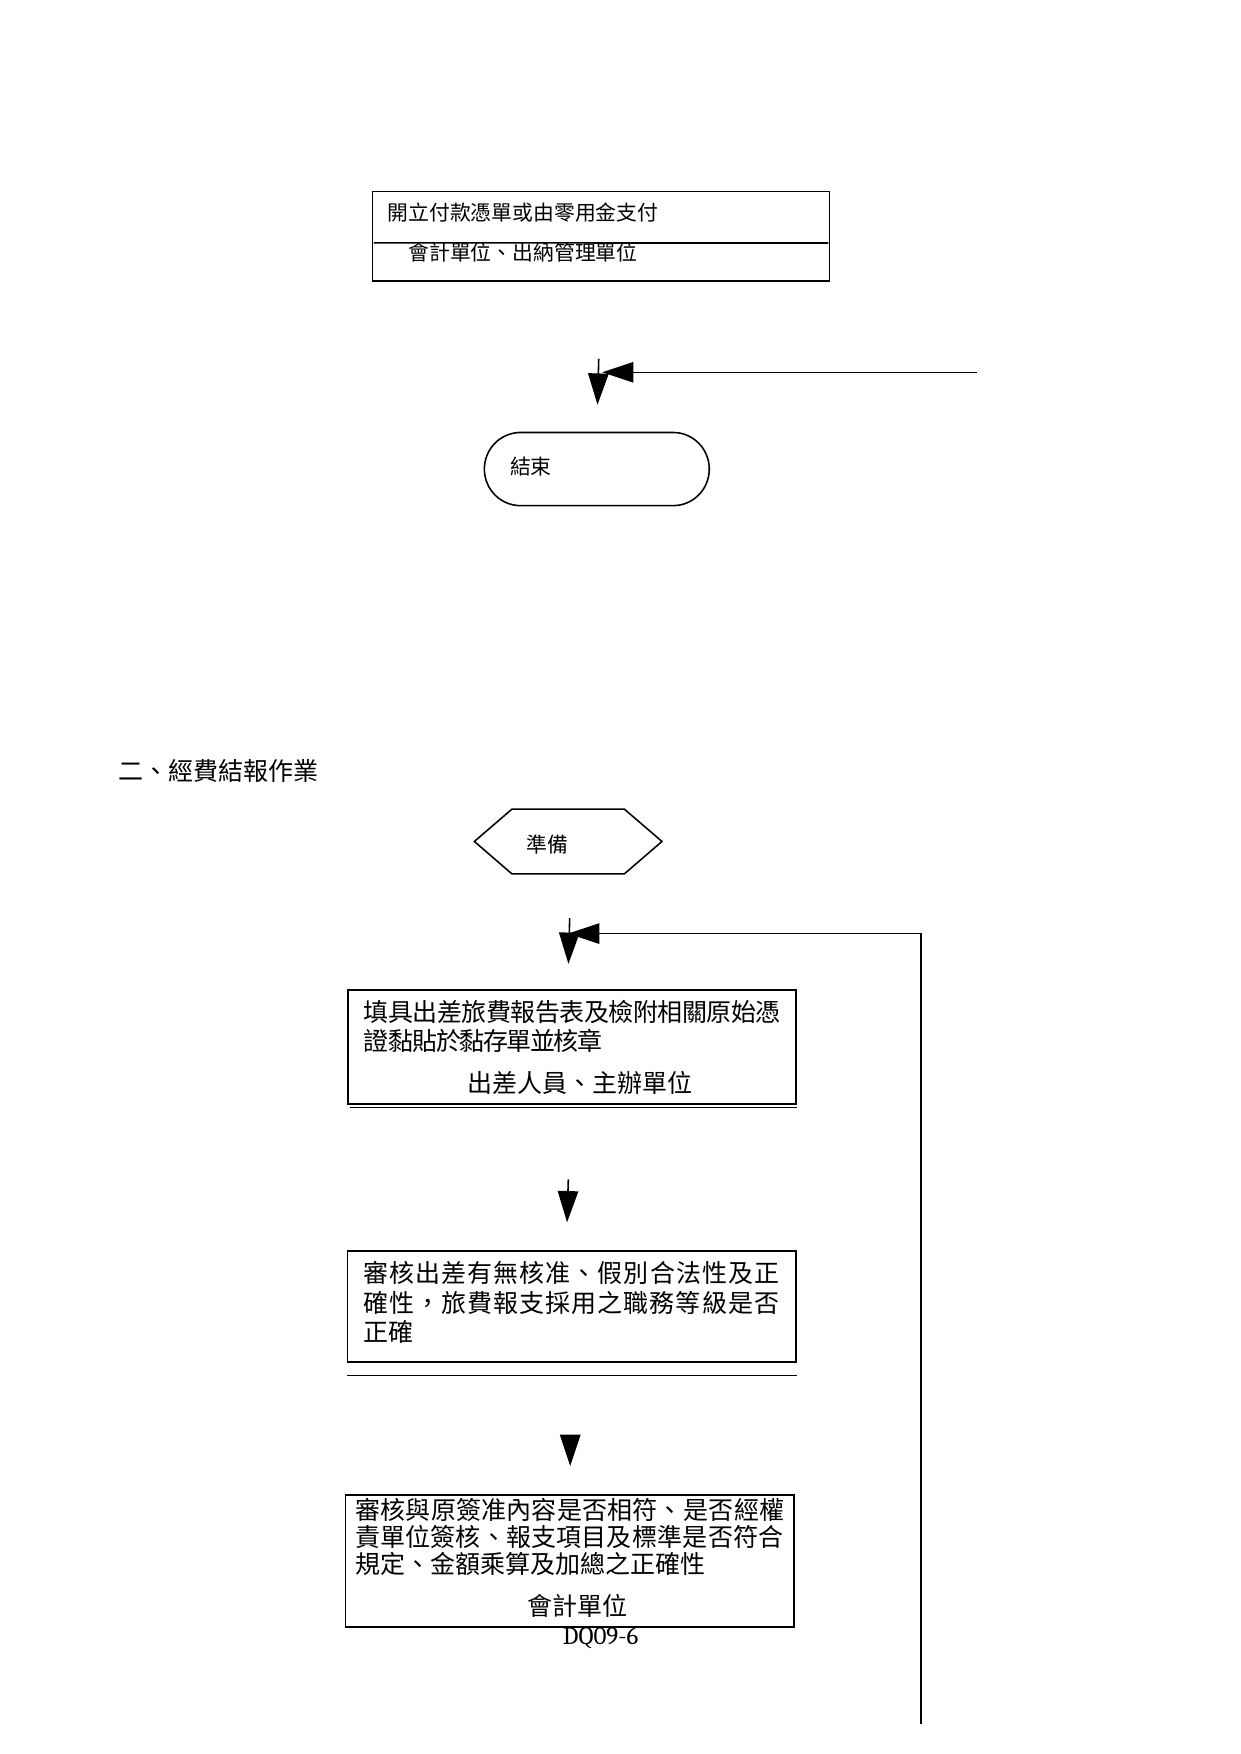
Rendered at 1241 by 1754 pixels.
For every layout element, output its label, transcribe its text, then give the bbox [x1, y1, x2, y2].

text 審核出差有無核准、假別合法性及正確性，旅費報支採用之職務等級是否正確 [363, 1259, 780, 1347]
text 二、經費結報作業 [118, 728, 1122, 790]
text 填具出差旅費報告表及檢附相關原始憑證黏貼於黏存單並核章 [364, 998, 781, 1056]
text 出差人員、主辦單位 [364, 1064, 795, 1095]
text 會計單位 [355, 1586, 793, 1622]
text 審核與原簽准內容是否相符、是否經權責單位簽核、報支項目及標準是否符合規定、金額乘算及加總之正確性 [355, 1497, 784, 1579]
